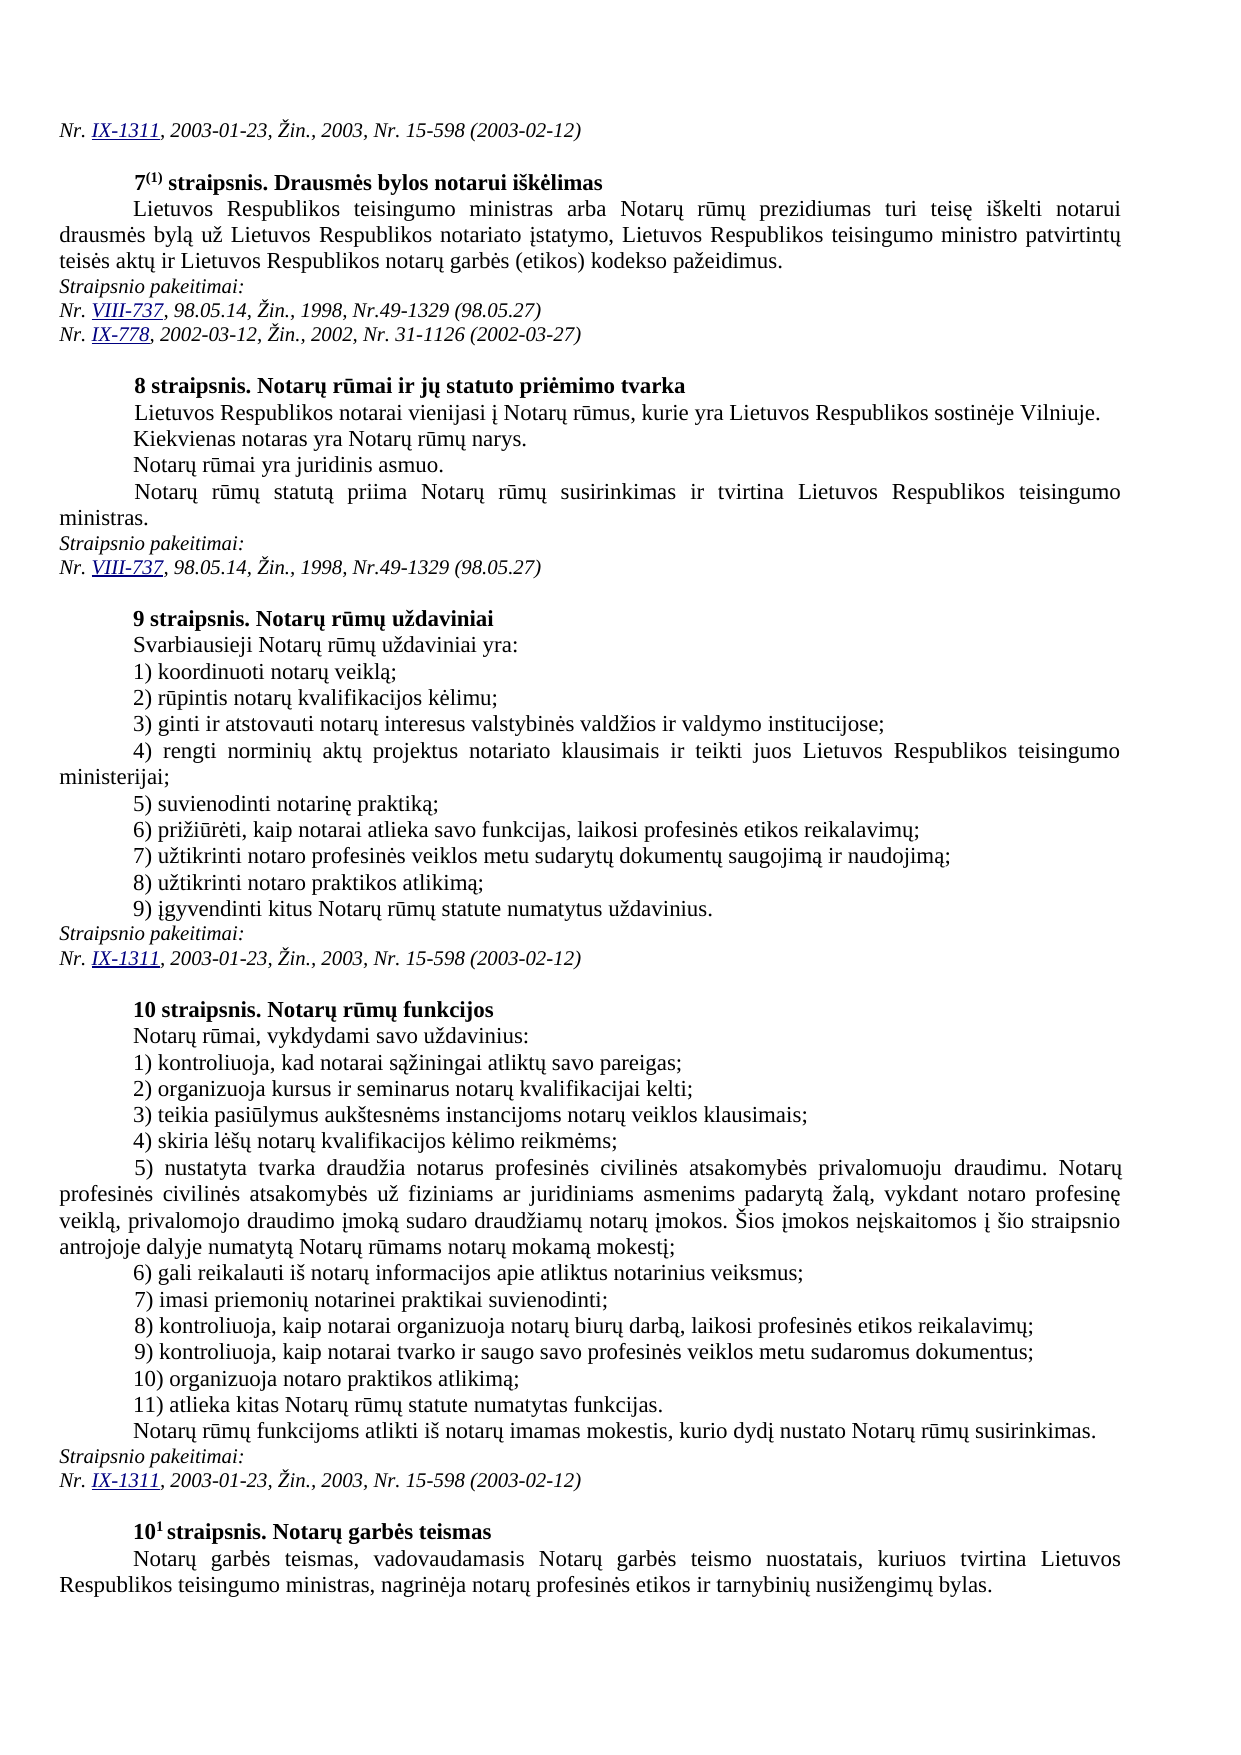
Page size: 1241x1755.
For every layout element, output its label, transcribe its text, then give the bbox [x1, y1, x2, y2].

text Svarbiausieji Notarų rūmų uždaviniai yra: [59, 631, 1122, 658]
text Notarų rūmai, vykdydami savo uždavinius: [59, 1022, 1122, 1048]
text 7(1) straipsnis. Drausmės bylos notarui iškėlimas [59, 168, 1122, 195]
text 11) atlieka kitas Notarų rūmų statute numatytas funkcijas. [59, 1391, 1122, 1417]
text Notarų rūmų statutą priima Notarų rūmų susirinkimas ir tvirtina Lietuvos Respublikos teisingumo ministras. [59, 478, 1122, 531]
text Nr. IX-1311, 2003-01-23, Žin., 2003, Nr. 15-598 (2003-02-12) [59, 1468, 1122, 1492]
text 5) nustatyta tvarka draudžia notarus profesinės civilinės atsakomybės privalomuoju draudimu. Notarų profesinės civilinės atsakomybės už fiziniams ar juridiniams asmenims padarytą žalą, vykdant notaro profesinę veiklą, privalomojo draudimo įmoką sudaro draudžiamų notarų įmokos. Šios įmokos neįskaitomos į šio straipsnio antrojoje dalyje numatytą Notarų rūmams notarų mokamą mokestį; [59, 1154, 1122, 1259]
text Notarų rūmų funkcijoms atlikti iš notarų imamas mokestis, kurio dydį nustato Notarų rūmų susirinkimas. [59, 1417, 1122, 1444]
text Straipsnio pakeitimai: [59, 274, 1122, 298]
text Lietuvos Respublikos teisingumo ministras arba Notarų rūmų prezidiumas turi teisę iškelti notarui drausmės bylą už Lietuvos Respublikos notariato įstatymo, Lietuvos Respublikos teisingumo ministro patvirtintų teisės aktų ir Lietuvos Respublikos notarų garbės (etikos) kodekso pažeidimus. [59, 195, 1122, 274]
text Straipsnio pakeitimai: [59, 1444, 1122, 1468]
text Nr. VIII-737, 98.05.14, Žin., 1998, Nr.49-1329 (98.05.27) [59, 555, 1122, 579]
text 8) kontroliuoja, kaip notarai organizuoja notarų biurų darbą, laikosi profesinės etikos reikalavimų; [59, 1312, 1122, 1338]
text Notarų garbės teismas, vadovaudamasis Notarų garbės teismo nuostatais, kuriuos tvirtina Lietuvos Respublikos teisingumo ministras, nagrinėja notarų profesinės etikos ir tarnybinių nusižengimų bylas. [59, 1545, 1122, 1597]
text 9) įgyvendinti kitus Notarų rūmų statute numatytus uždavinius. [59, 895, 1122, 921]
text 8 straipsnis. Notarų rūmai ir jų statuto priėmimo tvarka [59, 372, 1122, 399]
text 3) teikia pasiūlymus aukštesnėms instancijoms notarų veiklos klausimais; [59, 1101, 1122, 1128]
text 5) suvienodinti notarinę praktiką; [59, 789, 1122, 816]
text Lietuvos Respublikos notarai vienijasi į Notarų rūmus, kurie yra Lietuvos Respublikos sostinėje Vilniuje. [59, 399, 1122, 425]
text Nr. IX-1311, 2003-01-23, Žin., 2003, Nr. 15-598 (2003-02-12) [59, 945, 1122, 969]
text 4) rengti norminių aktų projektus notariato klausimais ir teikti juos Lietuvos Respublikos teisingumo ministerijai; [59, 737, 1122, 789]
text 10) organizuoja notaro praktikos atlikimą; [59, 1365, 1122, 1391]
text 9 straipsnis. Notarų rūmų uždaviniai [59, 605, 1122, 631]
text 7) imasi priemonių notarinei praktikai suvienodinti; [59, 1286, 1122, 1312]
text Notarų rūmai yra juridinis asmuo. [59, 452, 1122, 478]
text Straipsnio pakeitimai: [59, 921, 1122, 945]
text 6) gali reikalauti iš notarų informacijos apie atliktus notarinius veiksmus; [59, 1259, 1122, 1286]
text Nr. IX-1311, 2003-01-23, Žin., 2003, Nr. 15-598 (2003-02-12) [59, 118, 1122, 142]
text 3) ginti ir atstovauti notarų interesus valstybinės valdžios ir valdymo institucijose; [59, 711, 1122, 737]
text 2) rūpintis notarų kvalifikacijos kėlimu; [59, 684, 1122, 711]
text 1) koordinuoti notarų veiklą; [59, 658, 1122, 684]
text Kiekvienas notaras yra Notarų rūmų narys. [59, 425, 1122, 452]
text 10 straipsnis. Notarų rūmų funkcijos [59, 996, 1122, 1022]
text 2) organizuoja kursus ir seminarus notarų kvalifikacijai kelti; [59, 1075, 1122, 1101]
text 9) kontroliuoja, kaip notarai tvarko ir saugo savo profesinės veiklos metu sudaromus dokumentus; [59, 1338, 1122, 1365]
text Nr. IX-778, 2002-03-12, Žin., 2002, Nr. 31-1126 (2002-03-27) [59, 322, 1122, 346]
text 6) prižiūrėti, kaip notarai atlieka savo funkcijas, laikosi profesinės etikos reikalavimų; [59, 816, 1122, 842]
text 1) kontroliuoja, kad notarai sąžiningai atliktų savo pareigas; [59, 1048, 1122, 1075]
text Straipsnio pakeitimai: [59, 531, 1122, 555]
text Nr. VIII-737, 98.05.14, Žin., 1998, Nr.49-1329 (98.05.27) [59, 298, 1122, 322]
text 8) užtikrinti notaro praktikos atlikimą; [59, 869, 1122, 895]
text 4) skiria lėšų notarų kvalifikacijos kėlimo reikmėms; [59, 1128, 1122, 1154]
text 101 straipsnis. Notarų garbės teismas [59, 1518, 1122, 1545]
text 7) užtikrinti notaro profesinės veiklos metu sudarytų dokumentų saugojimą ir naudojimą; [59, 842, 1122, 869]
